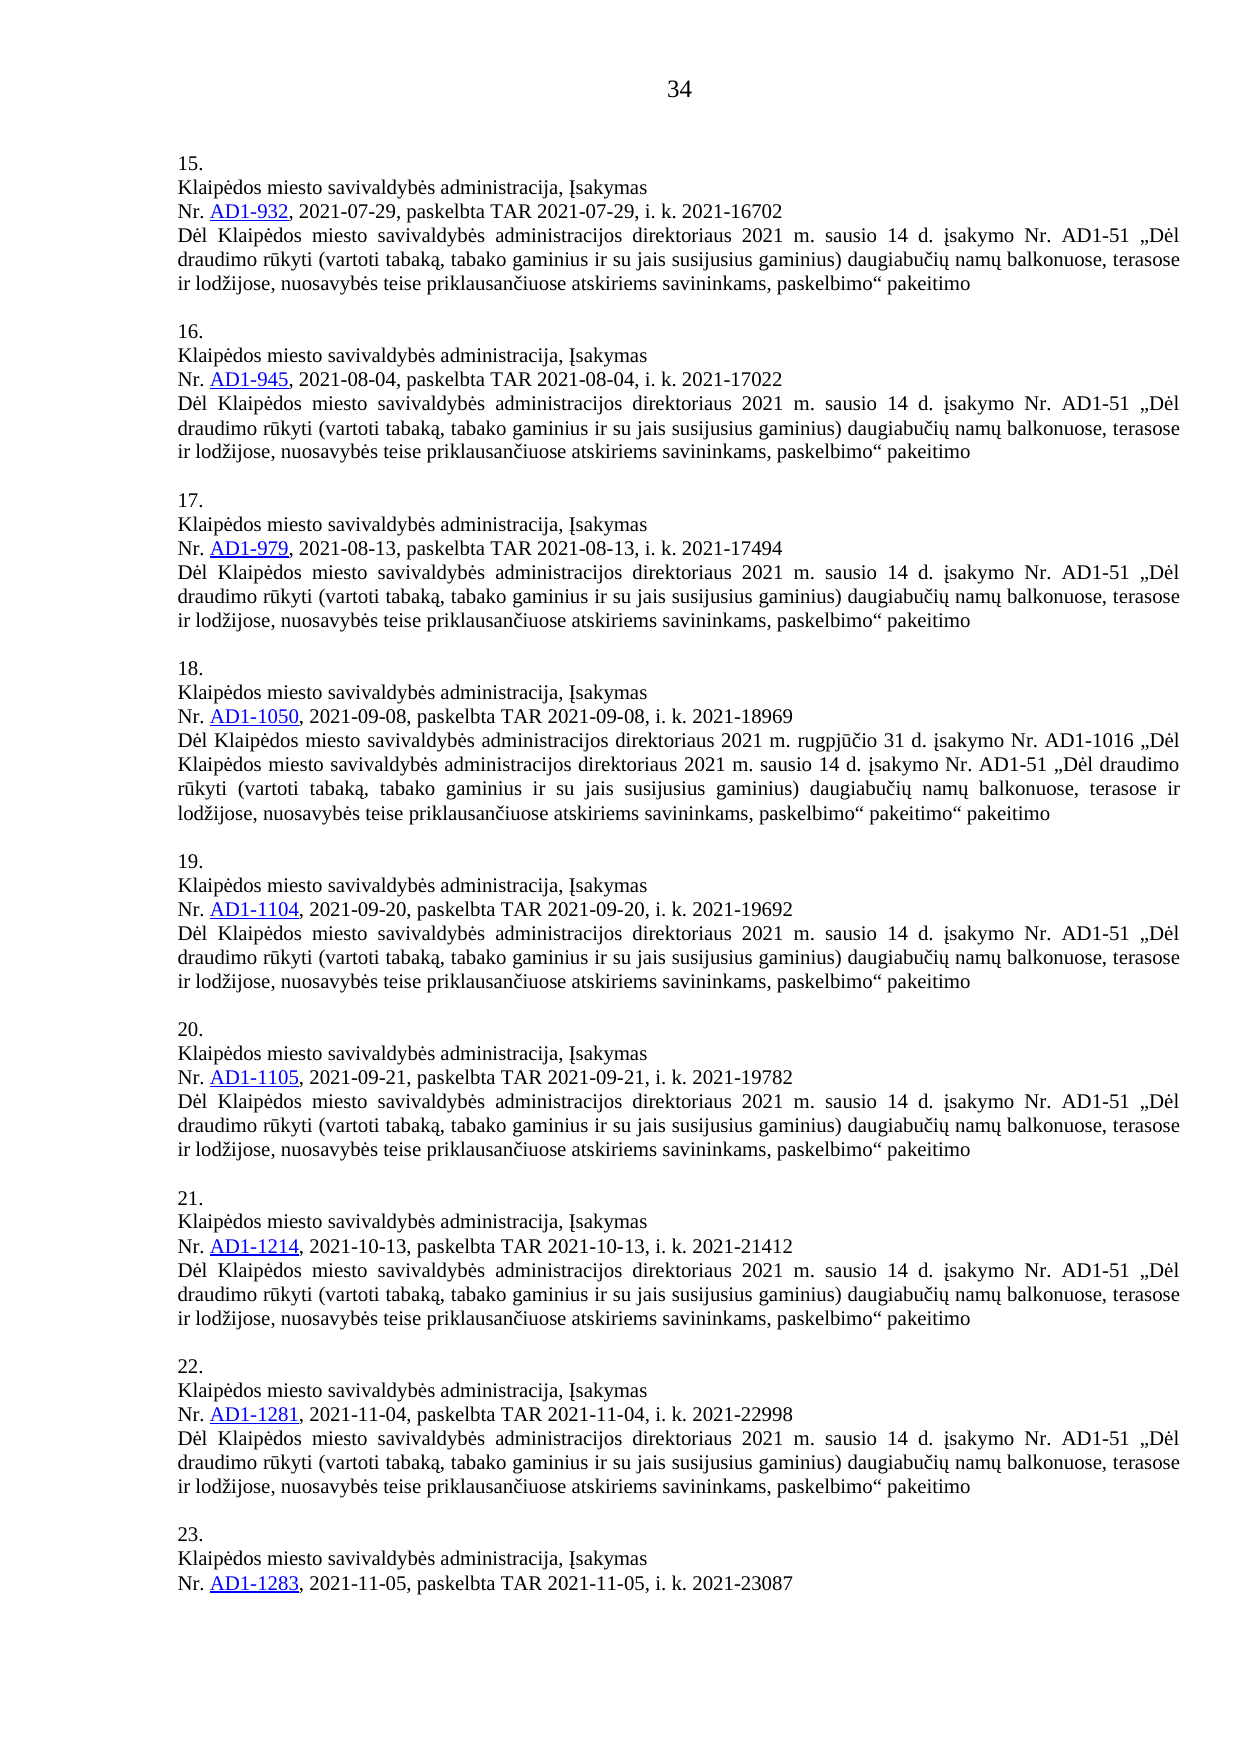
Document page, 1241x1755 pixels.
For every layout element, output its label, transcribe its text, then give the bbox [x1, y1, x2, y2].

text 23. [177, 1522, 1181, 1546]
text Nr. AD1-932, 2021-07-29, paskelbta TAR 2021-07-29, i. k. 2021-16702 [177, 199, 1181, 223]
text Klaipėdos miesto savivaldybės administracija, Įsakymas [177, 512, 1181, 536]
text Klaipėdos miesto savivaldybės administracija, Įsakymas [177, 343, 1181, 367]
text Nr. AD1-1283, 2021-11-05, paskelbta TAR 2021-11-05, i. k. 2021-23087 [177, 1570, 1181, 1594]
text Nr. AD1-945, 2021-08-04, paskelbta TAR 2021-08-04, i. k. 2021-17022 [177, 367, 1181, 391]
text 15. [177, 151, 1181, 175]
text 21. [177, 1185, 1181, 1209]
text Klaipėdos miesto savivaldybės administracija, Įsakymas [177, 1546, 1181, 1570]
text 20. [177, 1017, 1181, 1041]
text Klaipėdos miesto savivaldybės administracija, Įsakymas [177, 1041, 1181, 1065]
text Klaipėdos miesto savivaldybės administracija, Įsakymas [177, 680, 1181, 704]
text Nr. AD1-1105, 2021-09-21, paskelbta TAR 2021-09-21, i. k. 2021-19782 [177, 1065, 1181, 1089]
text Dėl Klaipėdos miesto savivaldybės administracijos direktoriaus 2021 m. sausio 14 d. įsakymo Nr. AD1-51 „Dėl draudimo rūkyti (vartoti tabaką, tabako gaminius ir su jais susijusius gaminius) daugiabučių namų balkonuose, terasose ir lodžijose, nuosavybės teise priklausančiuose atskiriems savininkams, paskelbimo“ pakeitimo [177, 1258, 1181, 1330]
text Dėl Klaipėdos miesto savivaldybės administracijos direktoriaus 2021 m. sausio 14 d. įsakymo Nr. AD1-51 „Dėl draudimo rūkyti (vartoti tabaką, tabako gaminius ir su jais susijusius gaminius) daugiabučių namų balkonuose, terasose ir lodžijose, nuosavybės teise priklausančiuose atskiriems savininkams, paskelbimo“ pakeitimo [177, 560, 1181, 632]
text 18. [177, 656, 1181, 680]
text Dėl Klaipėdos miesto savivaldybės administracijos direktoriaus 2021 m. sausio 14 d. įsakymo Nr. AD1-51 „Dėl draudimo rūkyti (vartoti tabaką, tabako gaminius ir su jais susijusius gaminius) daugiabučių namų balkonuose, terasose ir lodžijose, nuosavybės teise priklausančiuose atskiriems savininkams, paskelbimo“ pakeitimo [177, 921, 1181, 993]
text 19. [177, 848, 1181, 873]
text Nr. AD1-1104, 2021-09-20, paskelbta TAR 2021-09-20, i. k. 2021-19692 [177, 897, 1181, 921]
text Nr. AD1-1281, 2021-11-04, paskelbta TAR 2021-11-04, i. k. 2021-22998 [177, 1402, 1181, 1426]
text Dėl Klaipėdos miesto savivaldybės administracijos direktoriaus 2021 m. sausio 14 d. įsakymo Nr. AD1-51 „Dėl draudimo rūkyti (vartoti tabaką, tabako gaminius ir su jais susijusius gaminius) daugiabučių namų balkonuose, terasose ir lodžijose, nuosavybės teise priklausančiuose atskiriems savininkams, paskelbimo“ pakeitimo [177, 223, 1181, 295]
text Nr. AD1-979, 2021-08-13, paskelbta TAR 2021-08-13, i. k. 2021-17494 [177, 536, 1181, 560]
text Klaipėdos miesto savivaldybės administracija, Įsakymas [177, 1378, 1181, 1402]
text Klaipėdos miesto savivaldybės administracija, Įsakymas [177, 1209, 1181, 1233]
text Klaipėdos miesto savivaldybės administracija, Įsakymas [177, 873, 1181, 897]
text 16. [177, 319, 1181, 343]
text 17. [177, 488, 1181, 512]
text Nr. AD1-1214, 2021-10-13, paskelbta TAR 2021-10-13, i. k. 2021-21412 [177, 1233, 1181, 1258]
text Nr. AD1-1050, 2021-09-08, paskelbta TAR 2021-09-08, i. k. 2021-18969 [177, 704, 1181, 728]
text Dėl Klaipėdos miesto savivaldybės administracijos direktoriaus 2021 m. sausio 14 d. įsakymo Nr. AD1-51 „Dėl draudimo rūkyti (vartoti tabaką, tabako gaminius ir su jais susijusius gaminius) daugiabučių namų balkonuose, terasose ir lodžijose, nuosavybės teise priklausančiuose atskiriems savininkams, paskelbimo“ pakeitimo [177, 1426, 1181, 1498]
text 22. [177, 1354, 1181, 1378]
text Dėl Klaipėdos miesto savivaldybės administracijos direktoriaus 2021 m. rugpjūčio 31 d. įsakymo Nr. AD1-1016 „Dėl Klaipėdos miesto savivaldybės administracijos direktoriaus 2021 m. sausio 14 d. įsakymo Nr. AD1-51 „Dėl draudimo rūkyti (vartoti tabaką, tabako gaminius ir su jais susijusius gaminius) daugiabučių namų balkonuose, terasose ir lodžijose, nuosavybės teise priklausančiuose atskiriems savininkams, paskelbimo“ pakeitimo“ pakeitimo [177, 728, 1181, 824]
text Klaipėdos miesto savivaldybės administracija, Įsakymas [177, 175, 1181, 199]
text Dėl Klaipėdos miesto savivaldybės administracijos direktoriaus 2021 m. sausio 14 d. įsakymo Nr. AD1-51 „Dėl draudimo rūkyti (vartoti tabaką, tabako gaminius ir su jais susijusius gaminius) daugiabučių namų balkonuose, terasose ir lodžijose, nuosavybės teise priklausančiuose atskiriems savininkams, paskelbimo“ pakeitimo [177, 1089, 1181, 1161]
text Dėl Klaipėdos miesto savivaldybės administracijos direktoriaus 2021 m. sausio 14 d. įsakymo Nr. AD1-51 „Dėl draudimo rūkyti (vartoti tabaką, tabako gaminius ir su jais susijusius gaminius) daugiabučių namų balkonuose, terasose ir lodžijose, nuosavybės teise priklausančiuose atskiriems savininkams, paskelbimo“ pakeitimo [177, 391, 1181, 463]
